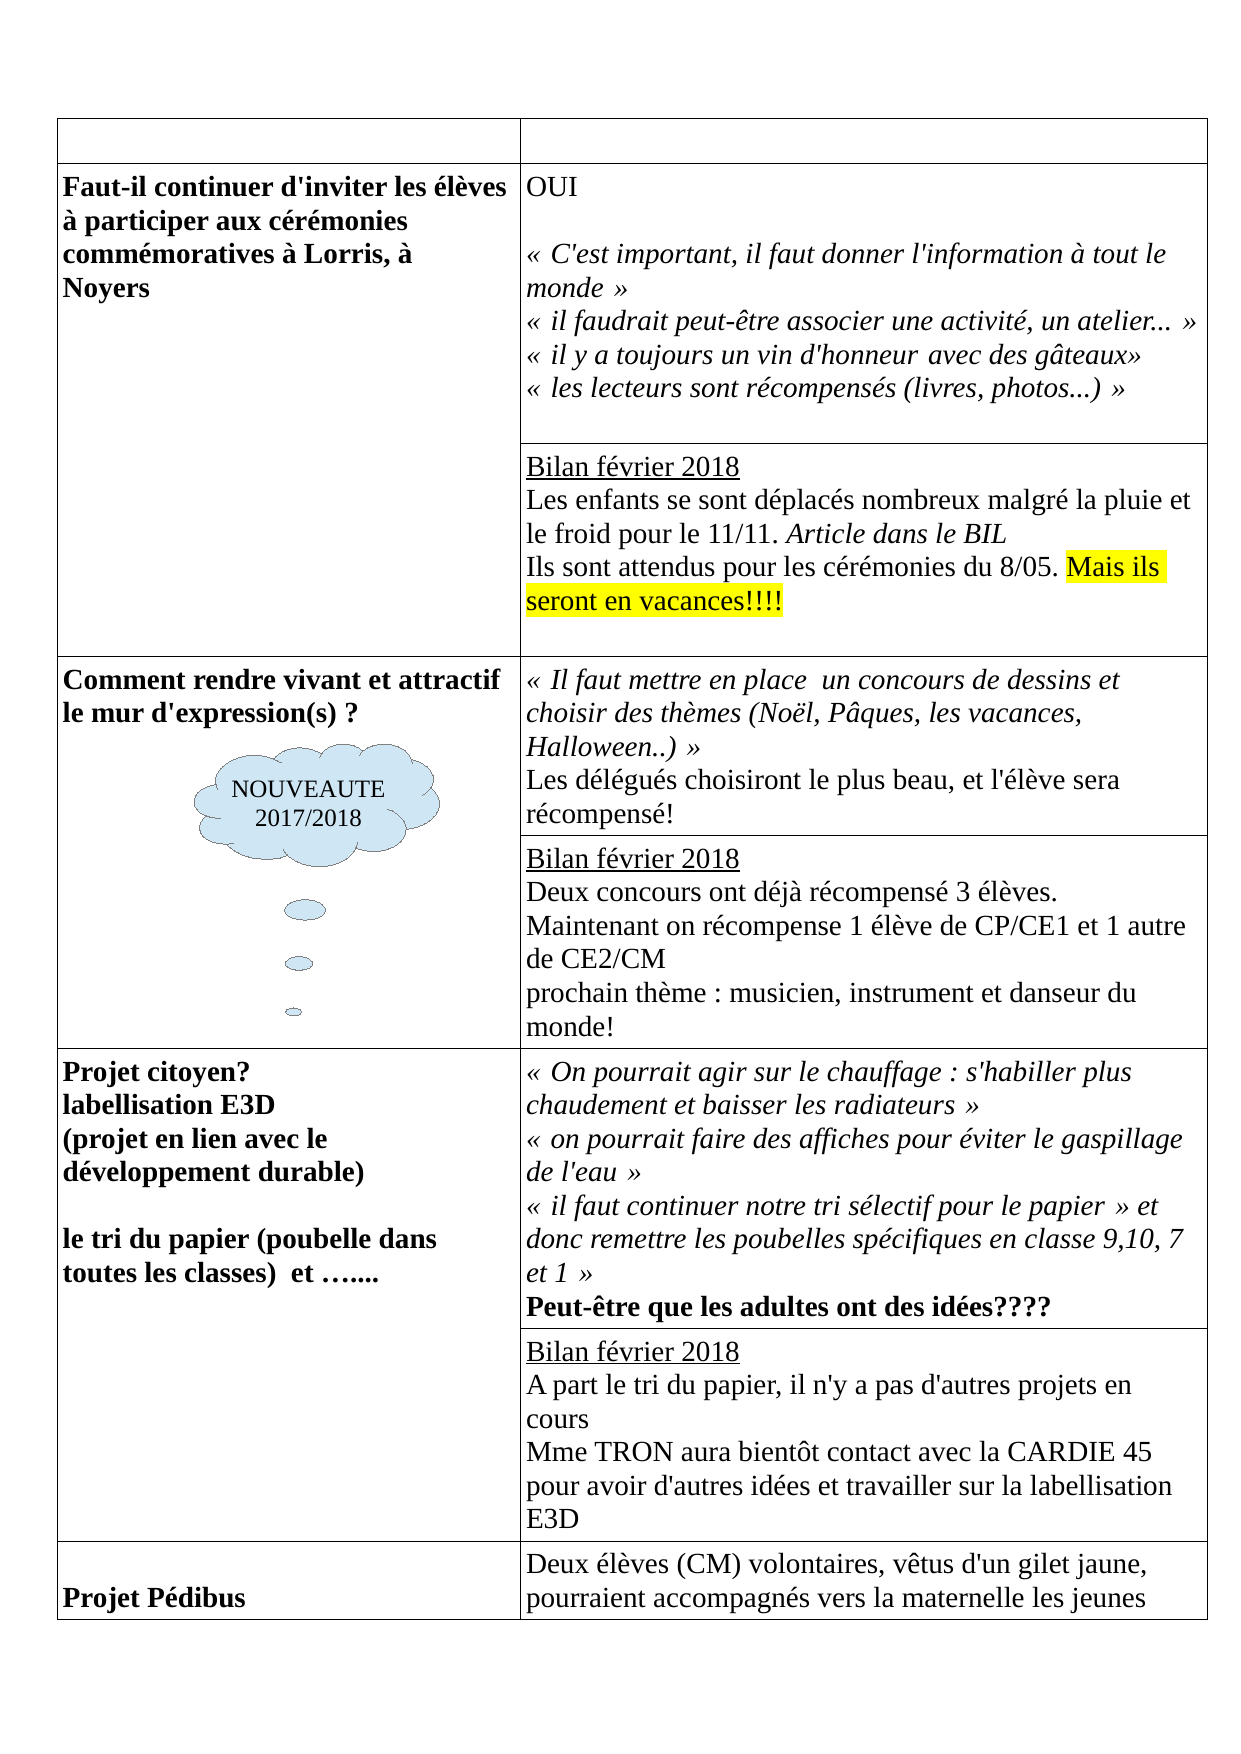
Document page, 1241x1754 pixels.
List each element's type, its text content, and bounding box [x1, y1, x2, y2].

table_cell « On pourrait agir sur le chauffage : s'habiller plus chaudement et baisser les radiateurs » « on pourrait faire des affiches pour éviter le gaspillage de l'eau » « il faut continuer notre tri sélectif pour le papier » et donc remettre les poubelles spécifiques en classe 9,10, 7 et 1 » Peut-être que les adultes ont des idées???? [521, 1049, 1207, 1328]
table_cell « Il faut mettre en place un concours de dessins et choisir des thèmes (Noël, Pâques, les vacances, Halloween..) » Les délégués choisiront le plus beau, et l'élève sera récompensé! [521, 657, 1207, 835]
table_cell Faut-il continuer d'inviter les élèves à participer aux cérémonies commémoratives à Lorris, à Noyers [58, 164, 520, 656]
table_cell Comment rendre vivant et attractif le mur d'expression(s) ? [58, 657, 520, 1048]
table_cell Bilan février 2018 Deux concours ont déjà récompensé 3 élèves. Maintenant on récompense 1 élève de CP/CE1 et 1 autre de CE2/CM prochain thème : musicien, instrument et danseur du monde! [521, 836, 1207, 1048]
table_cell [521, 119, 1207, 163]
table_cell Deux élèves (CM) volontaires, vêtus d'un gilet jaune, pourraient accompagnés vers la maternelle les jeunes élèves (CP) qui doivent rejoindre leurs parents, cela éviterait qu'ils fassent le chemin tout seul. Les participants ont une étiquette, le conducteur a une pancarte. Début de l'opération le 27/11 [521, 1542, 1207, 1619]
table_cell [58, 119, 520, 163]
table_cell Bilan février 2018 Les enfants se sont déplacés nombreux malgré la pluie et le froid pour le 11/11. Article dans le BIL Ils sont attendus pour les cérémonies du 8/05. Mais ils seront en vacances!!!! [521, 444, 1207, 656]
table_cell Projet Pédibus [58, 1542, 520, 1619]
table_cell Projet citoyen? labellisation E3D (projet en lien avec le développement durable) le tri du papier (poubelle dans toutes les classes) et ….... [58, 1049, 520, 1541]
table_cell OUI « C'est important, il faut donner l'information à tout le monde » « il faudrait peut-être associer une activité, un atelier... » « il y a toujours un vin d'honneur avec des gâteaux» « les lecteurs sont récompensés (livres, photos...) » [521, 164, 1207, 443]
table_cell Bilan février 2018 A part le tri du papier, il n'y a pas d'autres projets en cours Mme TRON aura bientôt contact avec la CARDIE 45 pour avoir d'autres idées et travailler sur la labellisation E3D [521, 1329, 1207, 1541]
